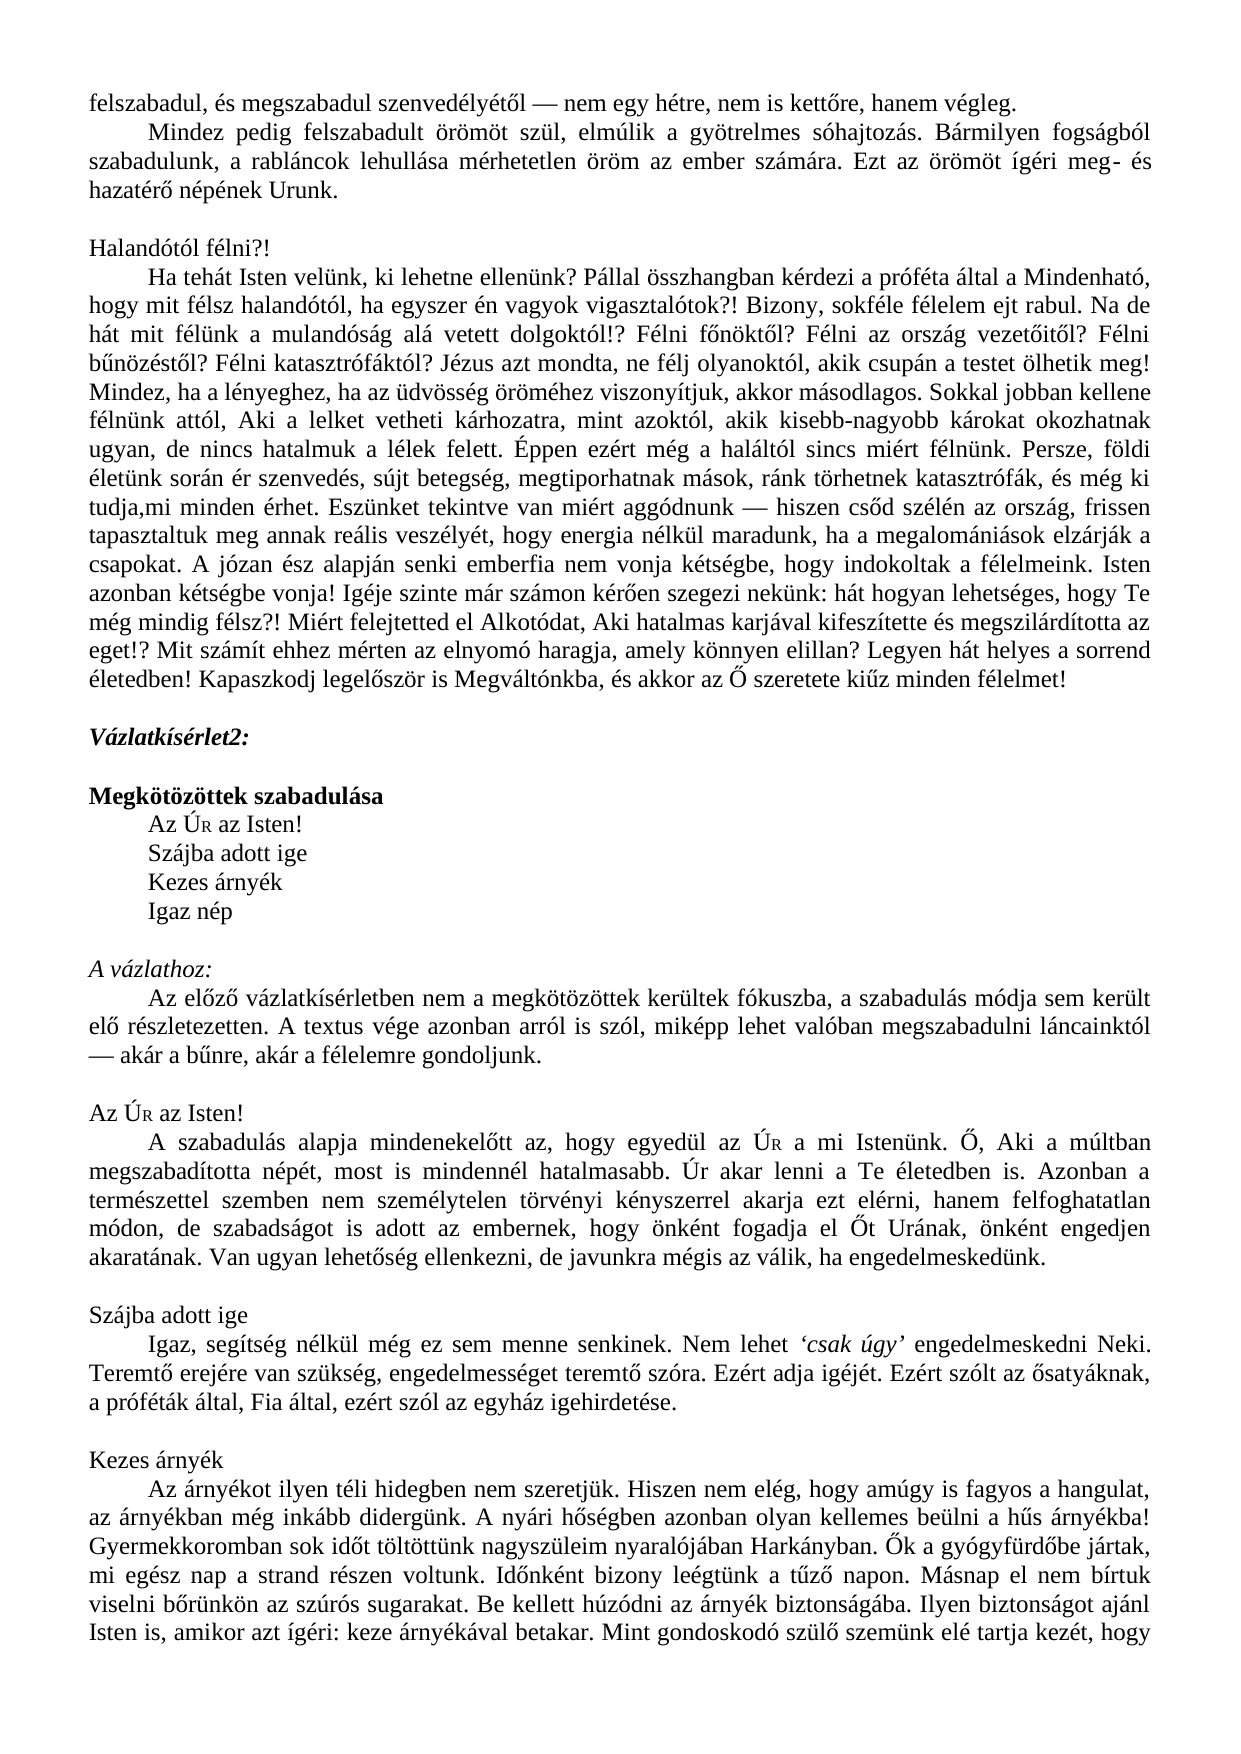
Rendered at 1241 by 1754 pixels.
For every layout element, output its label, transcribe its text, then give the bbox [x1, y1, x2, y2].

text Az árnyékot ilyen téli hidegben nem szeretjük. Hiszen nem elég, hogy amúgy is fagyos a hangulat, az árnyékban még inkább didergünk. A nyári hőségben azonban olyan kellemes beülni a hűs árnyékba! Gyermekkoromban sok időt töltöttünk nagyszüleim nyaralójában Harkányban. Ők a gyógyfürdőbe jártak, mi egész nap a strand részen voltunk. Időnként bizony leégtünk a tűző napon. Másnap el nem bírtuk viselni bőrünkön az szúrós sugarakat. Be kellett húzódni az árnyék biztonságába. Ilyen biztonságot ajánl Isten is, amikor azt ígéri: keze árnyékával betakar. Mint gondoskodó szülő szemünk elé tartja kezét, hogy [88, 1474, 1152, 1646]
text Az Úr az Isten! [88, 809, 1152, 838]
text Kezes árnyék [88, 867, 1152, 896]
text Igaz nép [88, 896, 1152, 924]
text Halandótól félni?! [88, 233, 1152, 262]
text A vázlathoz: [88, 954, 1152, 983]
text Mindez pedig felszabadult örömöt szül, elmúlik a gyötrelmes sóhajtozás. Bármilyen fogságból szabadulunk, a rabláncok lehullása mérhetetlen öröm az ember számára. Ezt az örömöt ígéri meg‑ és hazatérő népének Urunk. [88, 117, 1152, 203]
text Szájba adott ige [88, 1300, 1152, 1329]
text Az előző vázlatkísérletben nem a megkötözöttek kerültek fókuszba, a szabadulás módja sem került elő részletezetten. A textus vége azonban arról is szól, miképp lehet valóban megszabadulni láncainktól — akár a bűnre, akár a félelemre gondoljunk. [88, 983, 1152, 1069]
text Ha tehát Isten velünk, ki lehetne ellenünk? Pállal összhangban kérdezi a próféta által a Mindenható, hogy mit félsz halandótól, ha egyszer én vagyok vigasztalótok?! Bizony, sokféle félelem ejt rabul. Na de hát mit félünk a mulandóság alá vetett dolgoktól!? Félni főnöktől? Félni az ország vezetőitől? Félni bűnözéstől? Félni katasztrófáktól? Jézus azt mondta, ne félj olyanoktól, akik csupán a testet ölhetik meg! Mindez, ha a lényeghez, ha az üdvösség öröméhez viszonyítjuk, akkor másodlagos. Sokkal jobban kellene félnünk attól, Aki a lelket vetheti kárhozatra, mint azoktól, akik kisebb-nagyobb károkat okozhatnak ugyan, de nincs hatalmuk a lélek felett. Éppen ezért még a haláltól sincs miért félnünk. Persze, földi életünk során ér szenvedés, sújt betegség, megtiporhatnak mások, ránk törhetnek katasztrófák, és még ki tudja,mi minden érhet. Eszünket tekintve van miért aggódnunk — hiszen csőd szélén az ország, frissen tapasztaltuk meg annak reális veszélyét, hogy energia nélkül maradunk, ha a megalomániások elzárják a csapokat. A józan ész alapján senki emberfia nem vonja kétségbe, hogy indokoltak a félelmeink. Isten azonban kétségbe vonja! Igéje szinte már számon kérően szegezi nekünk: hát hogyan lehetséges, hogy Te még mindig félsz?! Miért felejtetted el Alkotódat, Aki hatalmas karjával kifeszítette és megszilárdította az eget!? Mit számít ehhez mérten az elnyomó haragja, amely könnyen elillan? Legyen hát helyes a sorrend életedben! Kapaszkodj legelőször is Megváltónkba, és akkor az Ő szeretete kiűz minden félelmet! [88, 262, 1152, 693]
text Kezes árnyék [88, 1445, 1152, 1474]
text felszabadul, és megszabadul szenvedélyétől — nem egy hétre, nem is kettőre, hanem végleg. [88, 88, 1152, 117]
text Szájba adott ige [88, 838, 1152, 867]
text Megkötözöttek szabadulása [88, 781, 1152, 809]
text Vázlatkísérlet2: [88, 722, 1152, 751]
text Az Úr az Isten! [88, 1098, 1152, 1127]
text A szabadulás alapja mindenekelőtt az, hogy egyedül az Úr a mi Istenünk. Ő, Aki a múltban megszabadította népét, most is mindennél hatalmasabb. Úr akar lenni a Te életedben is. Azonban a természettel szemben nem személytelen törvényi kényszerrel akarja ezt elérni, hanem felfoghatatlan módon, de szabadságot is adott az embernek, hogy önként fogadja el Őt Urának, önként engedjen akaratának. Van ugyan lehetőség ellenkezni, de javunkra mégis az válik, ha engedelmeskedünk. [88, 1127, 1152, 1271]
text Igaz, segítség nélkül még ez sem menne senkinek. Nem lehet ‘csak úgy’ engedelmeskedni Neki. Teremtő erejére van szükség, engedelmességet teremtő szóra. Ezért adja igéjét. Ezért szólt az ősatyáknak, a próféták által, Fia által, ezért szól az egyház igehirdetése. [88, 1329, 1152, 1415]
